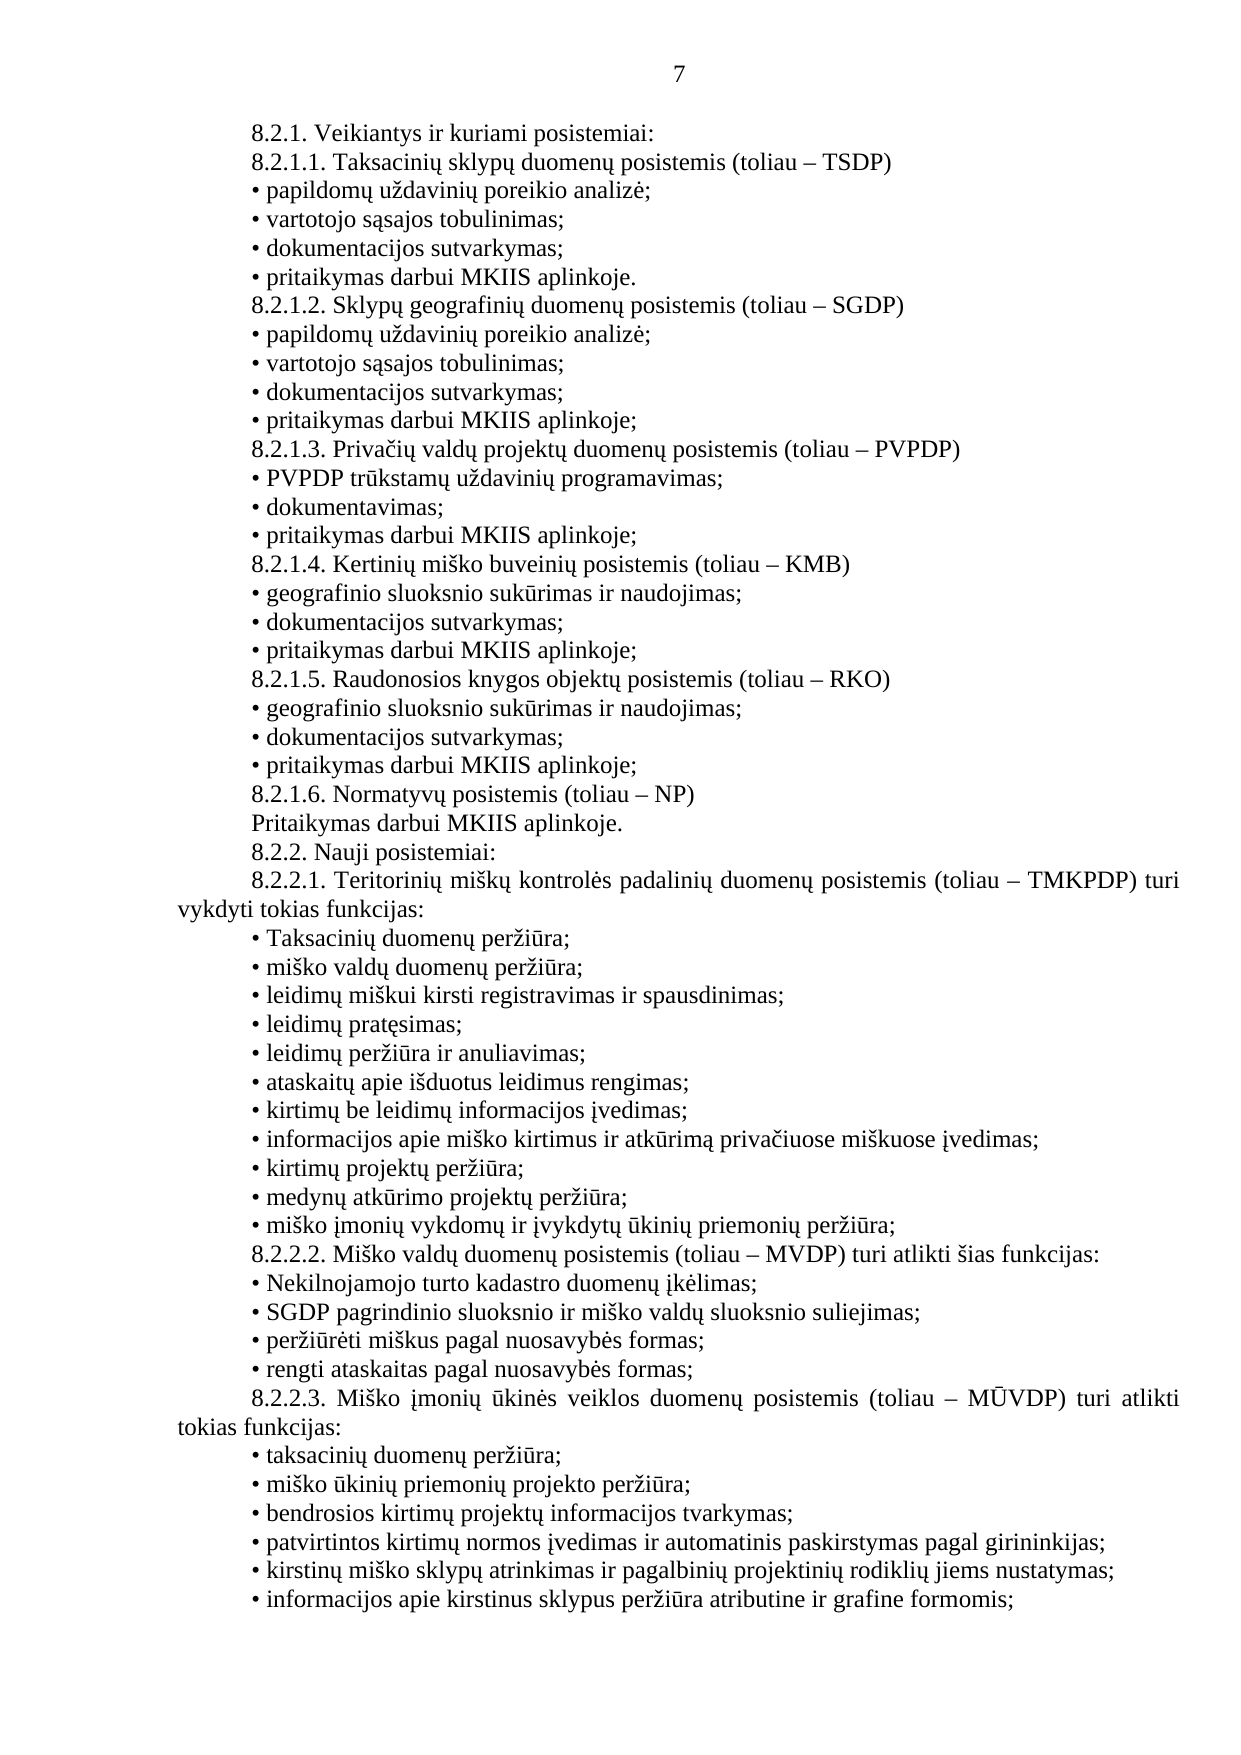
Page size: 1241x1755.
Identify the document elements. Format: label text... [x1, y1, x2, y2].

text • pritaikymas darbui MKIIS aplinkoje. [177, 262, 1181, 291]
text 8.2.1.5. Raudonosios knygos objektų posistemis (toliau – RKO) [177, 664, 1181, 693]
text • dokumentavimas; [177, 492, 1181, 521]
text • pritaikymas darbui MKIIS aplinkoje; [177, 636, 1181, 664]
text • leidimų peržiūra ir anuliavimas; [177, 1038, 1181, 1067]
text • kirtimų be leidimų informacijos įvedimas; [177, 1096, 1181, 1124]
text 8.2.2. Nauji posistemiai: [177, 837, 1181, 866]
text • kirtimų projektų peržiūra; [177, 1153, 1181, 1182]
text • papildomų uždavinių poreikio analizė; [177, 176, 1181, 204]
text 8.2.1.2. Sklypų geografinių duomenų posistemis (toliau – SGDP) [177, 291, 1181, 319]
text • informacijos apie kirstinus sklypus peržiūra atributine ir grafine formomis; [177, 1584, 1181, 1613]
text • Nekilnojamojo turto kadastro duomenų įkėlimas; [177, 1268, 1181, 1297]
text • dokumentacijos sutvarkymas; [177, 233, 1181, 262]
text 8.2.1.1. Taksacinių sklypų duomenų posistemis (toliau – TSDP) [177, 147, 1181, 176]
text • peržiūrėti miškus pagal nuosavybės formas; [177, 1326, 1181, 1354]
text 8.2.2.2. Miško valdų duomenų posistemis (toliau – MVDP) turi atlikti šias funkcijas: [177, 1239, 1181, 1268]
text 8.2.1.4. Kertinių miško buveinių posistemis (toliau – KMB) [177, 549, 1181, 578]
text 8.2.1.3. Privačių valdų projektų duomenų posistemis (toliau – PVPDP) [177, 434, 1181, 463]
text • leidimų pratęsimas; [177, 1009, 1181, 1038]
text • pritaikymas darbui MKIIS aplinkoje; [177, 406, 1181, 434]
text • dokumentacijos sutvarkymas; [177, 722, 1181, 751]
text • PVPDP trūkstamų uždavinių programavimas; [177, 463, 1181, 492]
text • patvirtintos kirtimų normos įvedimas ir automatinis paskirstymas pagal girininkijas; [177, 1527, 1181, 1556]
text • geografinio sluoksnio sukūrimas ir naudojimas; [177, 578, 1181, 607]
text • Taksacinių duomenų peržiūra; [177, 923, 1181, 952]
text • leidimų miškui kirsti registravimas ir spausdinimas; [177, 981, 1181, 1009]
text • pritaikymas darbui MKIIS aplinkoje; [177, 521, 1181, 549]
text • informacijos apie miško kirtimus ir atkūrimą privačiuose miškuose įvedimas; [177, 1124, 1181, 1153]
text 8.2.2.1. Teritorinių miškų kontrolės padalinių duomenų posistemis (toliau – TMKPDP) turi vykdyti tokias funkcijas: [177, 866, 1181, 923]
text • miško valdų duomenų peržiūra; [177, 952, 1181, 981]
text Pritaikymas darbui MKIIS aplinkoje. [177, 808, 1181, 837]
text • geografinio sluoksnio sukūrimas ir naudojimas; [177, 693, 1181, 722]
text • dokumentacijos sutvarkymas; [177, 377, 1181, 406]
text • bendrosios kirtimų projektų informacijos tvarkymas; [177, 1498, 1181, 1527]
text • dokumentacijos sutvarkymas; [177, 607, 1181, 636]
text 8.2.1. Veikiantys ir kuriami posistemiai: [177, 118, 1181, 147]
text • vartotojo sąsajos tobulinimas; [177, 348, 1181, 377]
text • taksacinių duomenų peržiūra; [177, 1441, 1181, 1469]
text • vartotojo sąsajos tobulinimas; [177, 204, 1181, 233]
text • ataskaitų apie išduotus leidimus rengimas; [177, 1067, 1181, 1096]
text • SGDP pagrindinio sluoksnio ir miško valdų sluoksnio suliejimas; [177, 1297, 1181, 1326]
text • rengti ataskaitas pagal nuosavybės formas; [177, 1354, 1181, 1383]
text • papildomų uždavinių poreikio analizė; [177, 319, 1181, 348]
text • kirstinų miško sklypų atrinkimas ir pagalbinių projektinių rodiklių jiems nustatymas; [177, 1556, 1181, 1584]
text • medynų atkūrimo projektų peržiūra; [177, 1182, 1181, 1211]
text • miško įmonių vykdomų ir įvykdytų ūkinių priemonių peržiūra; [177, 1211, 1181, 1239]
text • pritaikymas darbui MKIIS aplinkoje; [177, 751, 1181, 779]
text 8.2.2.3. Miško įmonių ūkinės veiklos duomenų posistemis (toliau – MŪVDP) turi atlikti tokias funkcijas: [177, 1383, 1181, 1441]
text 8.2.1.6. Normatyvų posistemis (toliau – NP) [177, 779, 1181, 808]
text • miško ūkinių priemonių projekto peržiūra; [177, 1469, 1181, 1498]
